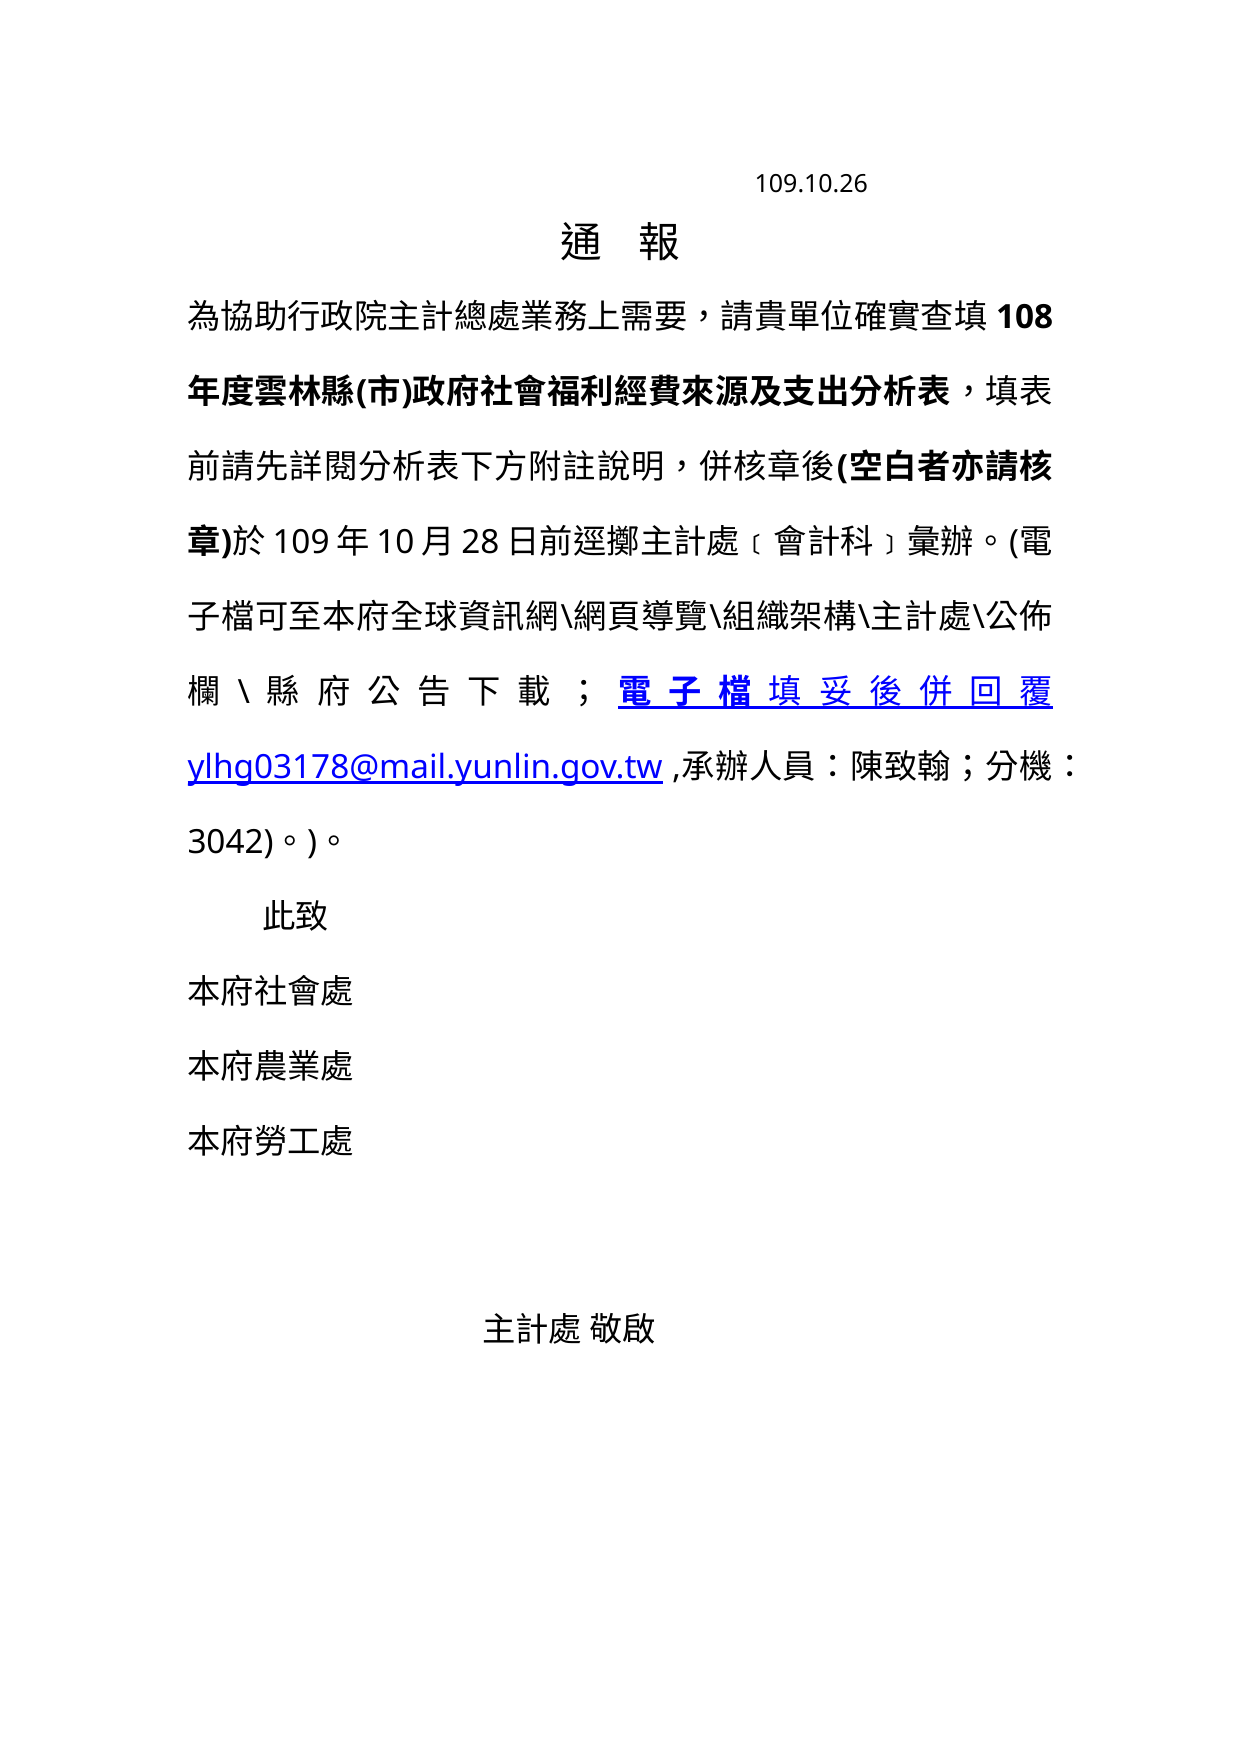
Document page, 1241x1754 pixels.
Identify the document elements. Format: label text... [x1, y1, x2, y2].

text 此致 [187, 877, 1053, 952]
text 為協助行政院主計總處業務上需要，請貴單位確實查填108年度雲林縣(市)政府社會福利經費來源及支出分析表，填表前請先詳閱分析表下方附註說明，併核章後(空白者亦請核章)於109年10月28日前逕擲主計處﹝會計科﹞彙辦。(電子檔可至本府全球資訊網\網頁導覽\組織架構\主計處\公佈欄\縣府公告下載；電子檔填妥後併回覆ylhg03178@mail.yunlin.gov.tw ,承辦人員：陳致翰；分機：3042)。)。 [187, 277, 1053, 877]
text 主計處 敬啟 [187, 1289, 1053, 1364]
text 109.10.26 通 報 [187, 164, 1053, 277]
text 本府社會處 [187, 952, 1053, 1027]
text 本府農業處 [187, 1027, 1053, 1102]
text 本府勞工處 [187, 1102, 1053, 1177]
